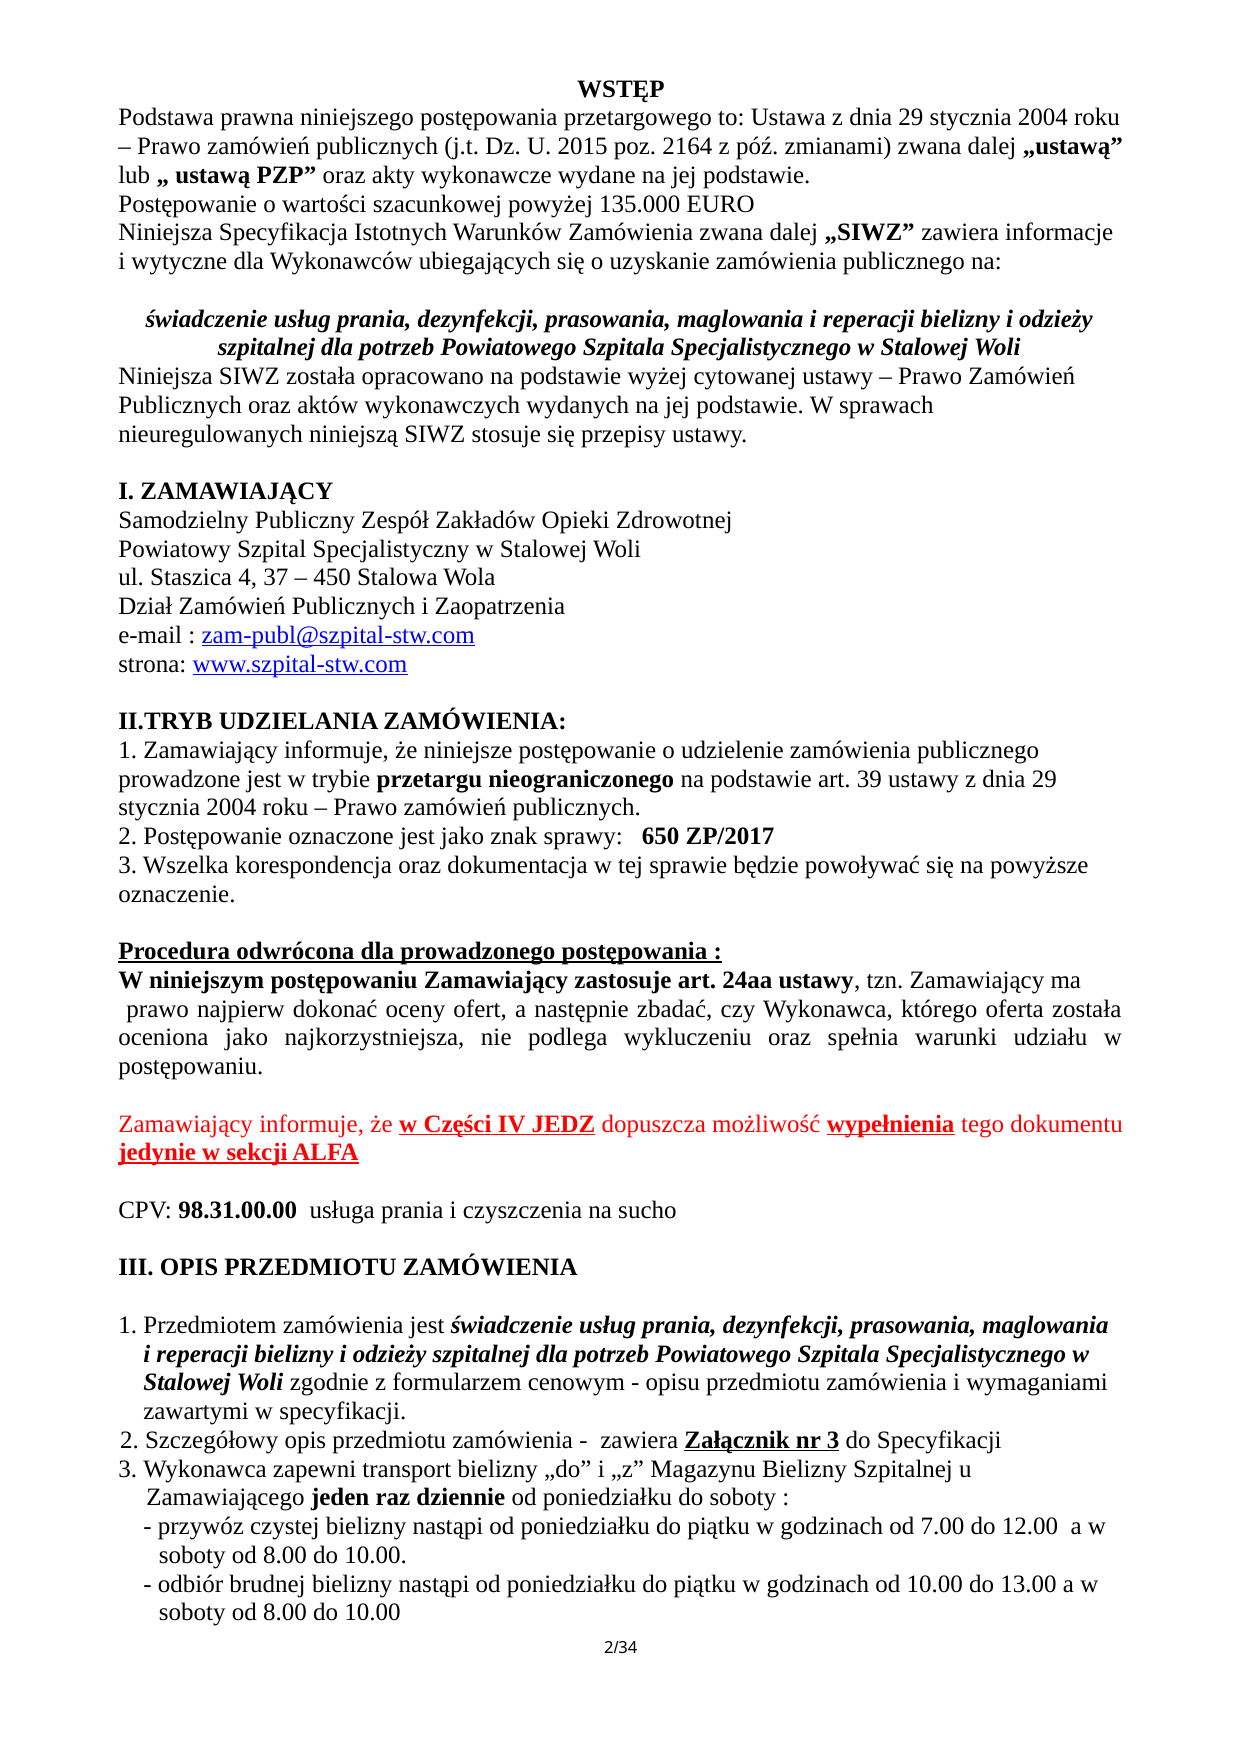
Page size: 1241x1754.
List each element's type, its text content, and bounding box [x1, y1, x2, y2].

text Zamawiający informuje, że w Części IV JEDZ dopuszcza możliwość wypełnienia tego dokumentu jedynie w sekcji ALFA [118, 1109, 1123, 1166]
text 3. Wszelka korespondencja oraz dokumentacja w tej sprawie będzie powoływać się na powyższe oznaczenie. [118, 850, 1123, 907]
text CPV: 98.31.00.00 usługa prania i czyszczenia na sucho [118, 1195, 1123, 1224]
text 3. Wykonawca zapewni transport bielizny „do” i „z” Magazynu Bielizny Szpitalnej u Zamawiającego jeden raz dziennie od poniedziałku do soboty : [118, 1454, 1123, 1511]
text Postępowanie o wartości szacunkowej powyżej 135.000 EURO [118, 189, 1123, 217]
text 2. Postępowanie oznaczone jest jako znak sprawy: 650 ZP/2017 [118, 821, 1123, 850]
text II.TRYB UDZIELANIA ZAMÓWIENIA: [118, 706, 1123, 735]
text ul. Staszica 4, 37 – 450 Stalowa Wola [118, 562, 1123, 591]
text - przywóz czystej bielizny nastąpi od poniedziałku do piątku w godzinach od 7.00 do 12.00 a w soboty od 8.00 do 10.00. [143, 1511, 1123, 1569]
text - odbiór brudnej bielizny nastąpi od poniedziałku do piątku w godzinach od 10.00 do 13.00 a w soboty od 8.00 do 10.00 [143, 1569, 1123, 1626]
text Dział Zamówień Publicznych i Zaopatrzenia [118, 591, 1123, 620]
text Niniejsza Specyfikacja Istotnych Warunków Zamówienia zwana dalej „SIWZ” zawiera informacje i wytyczne dla Wykonawców ubiegających się o uzyskanie zamówienia publicznego na: [118, 217, 1123, 275]
text Samodzielny Publiczny Zespół Zakładów Opieki Zdrowotnej [118, 505, 1123, 534]
text Podstawa prawna niniejszego postępowania przetargowego to: Ustawa z dnia 29 stycznia 2004 roku – Prawo zamówień publicznych (j.t. Dz. U. 2015 poz. 2164 z póź. zmianami) zwana dalej „ustawą” lub „ ustawą PZP” oraz akty wykonawcze wydane na jej podstawie. [118, 102, 1123, 189]
text I. ZAMAWIAJĄCY [118, 476, 1123, 505]
text 2. Szczegółowy opis przedmiotu zamówienia - zawiera Załącznik nr 3 do Specyfikacji [120, 1425, 1123, 1454]
text WSTĘP [118, 74, 1123, 102]
text świadczenie usług prania, dezynfekcji, prasowania, maglowania i reperacji bielizny i odzieży szpitalnej dla potrzeb Powiatowego Szpitala Specjalistycznego w Stalowej Woli [118, 304, 1123, 361]
text W niniejszym postępowaniu Zamawiający zastosuje art. 24aa ustawy, tzn. Zamawiający ma [118, 965, 1123, 994]
text Powiatowy Szpital Specjalistyczny w Stalowej Woli [118, 534, 1123, 562]
text e-mail : zam-publ@szpital-stw.com [118, 620, 1123, 649]
text Niniejsza SIWZ została opracowano na podstawie wyżej cytowanej ustawy – Prawo Zamówień Publicznych oraz aktów wykonawczych wydanych na jej podstawie. W sprawach nieuregulowanych niniejszą SIWZ stosuje się przepisy ustawy. [118, 361, 1123, 447]
text 1. Przedmiotem zamówienia jest świadczenie usług prania, dezynfekcji, prasowania, maglowania i reperacji bielizny i odzieży szpitalnej dla potrzeb Powiatowego Szpitala Specjalistycznego w Stalowej Woli zgodnie z formularzem cenowym - opisu przedmiotu zamówienia i wymaganiami zawartymi w specyfikacji. [118, 1310, 1123, 1425]
text 1. Zamawiający informuje, że niniejsze postępowanie o udzielenie zamówienia publicznego prowadzone jest w trybie przetargu nieograniczonego na podstawie art. 39 ustawy z dnia 29 stycznia 2004 roku – Prawo zamówień publicznych. [118, 735, 1123, 821]
text Procedura odwrócona dla prowadzonego postępowania : [118, 936, 1123, 965]
text III. OPIS PRZEDMIOTU ZAMÓWIENIA [118, 1252, 1123, 1281]
text prawo najpierw dokonać oceny ofert, a następnie zbadać, czy Wykonawca, którego oferta została oceniona jako najkorzystniejsza, nie podlega wykluczeniu oraz spełnia warunki udziału w postępowaniu. [118, 994, 1123, 1080]
text strona: www.szpital-stw.com [118, 649, 1123, 677]
